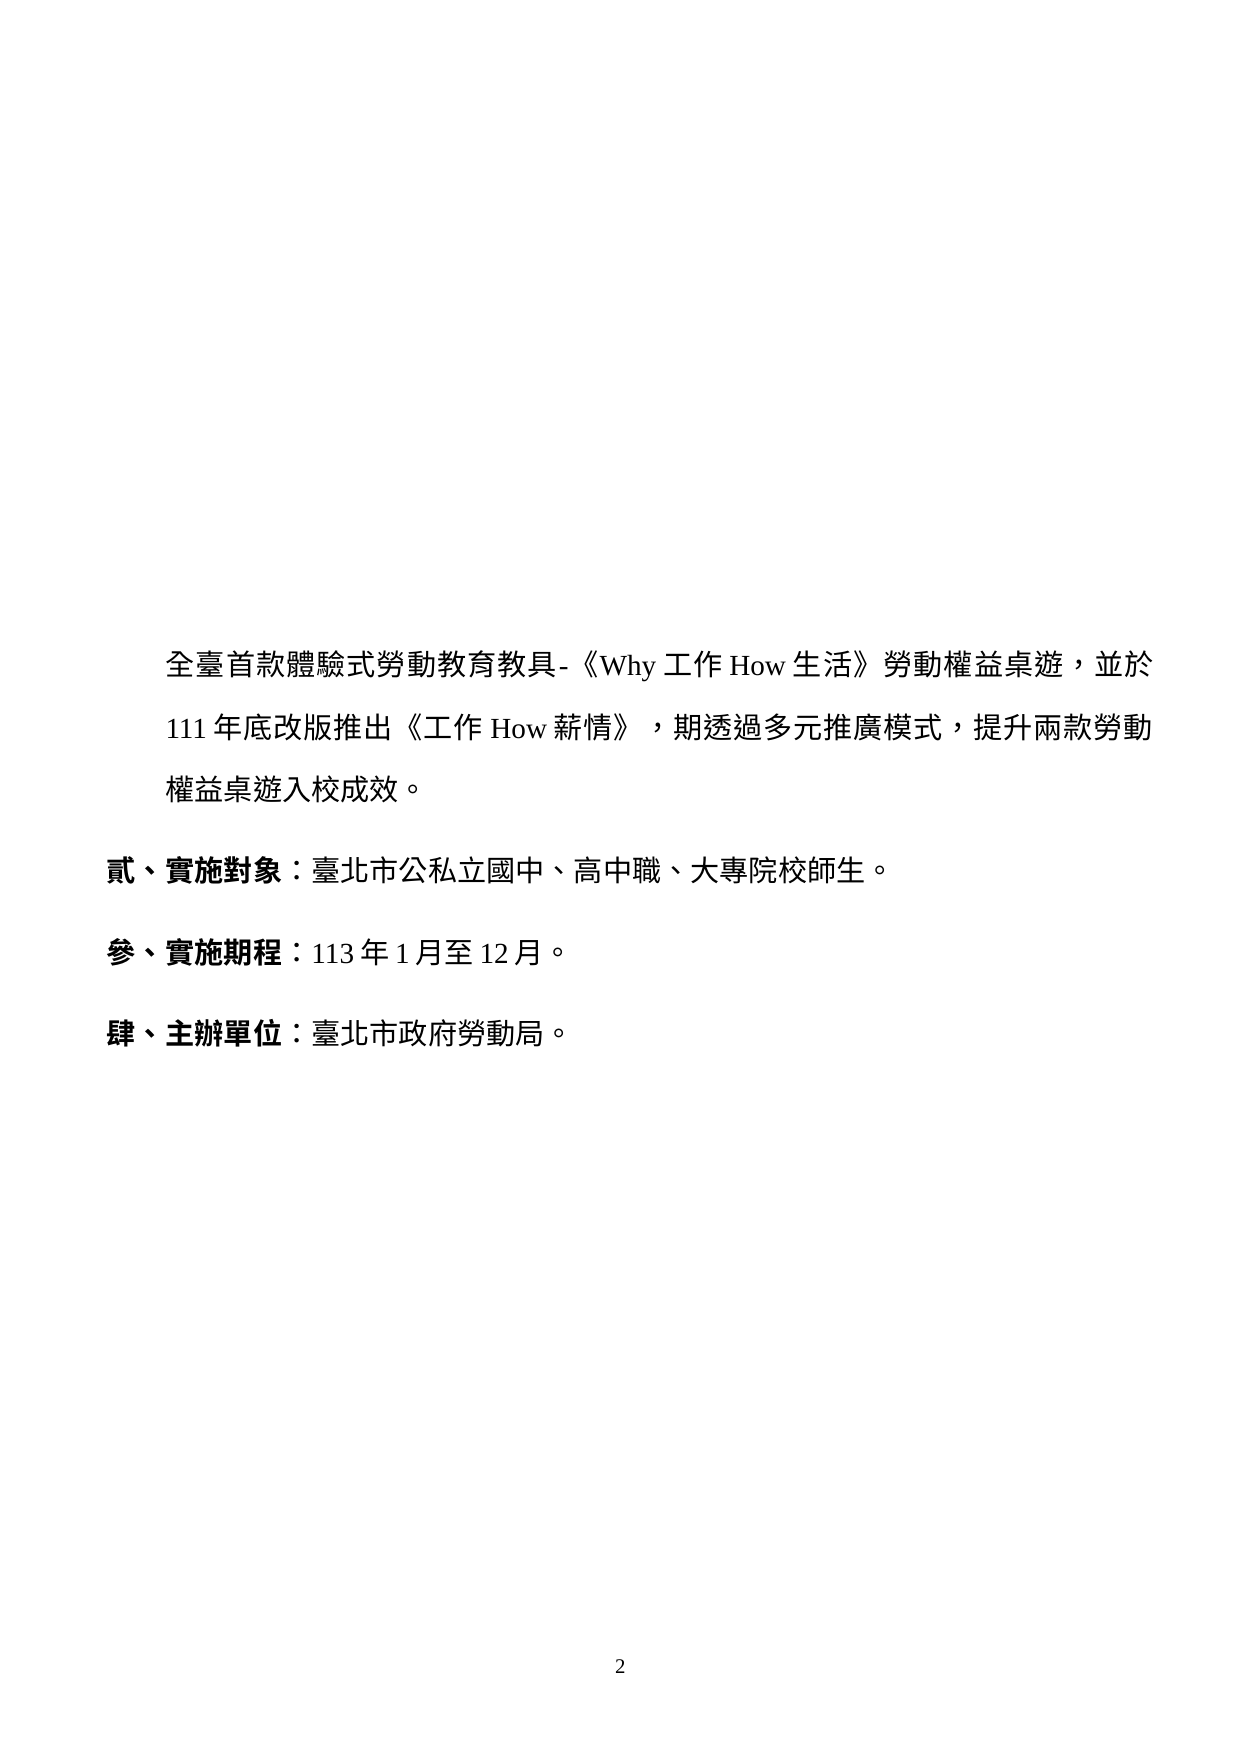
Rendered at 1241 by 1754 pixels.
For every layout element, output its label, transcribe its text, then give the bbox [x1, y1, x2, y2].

list 實施對象：臺北市公私立國中、高中職、大專院校師生。 [106, 827, 1134, 890]
text 全臺首款體驗式勞動教育教具-《Why工作How生活》勞動權益桌遊，並於111年底改版推出《工作How薪情》，期透過多元推廣模式，提升兩款勞動權益桌遊入校成效。 [165, 621, 1154, 809]
list 實施期程：113年1月至12月。 [106, 909, 1134, 971]
list 主辦單位：臺北市政府勞動局。 [106, 990, 1134, 1052]
